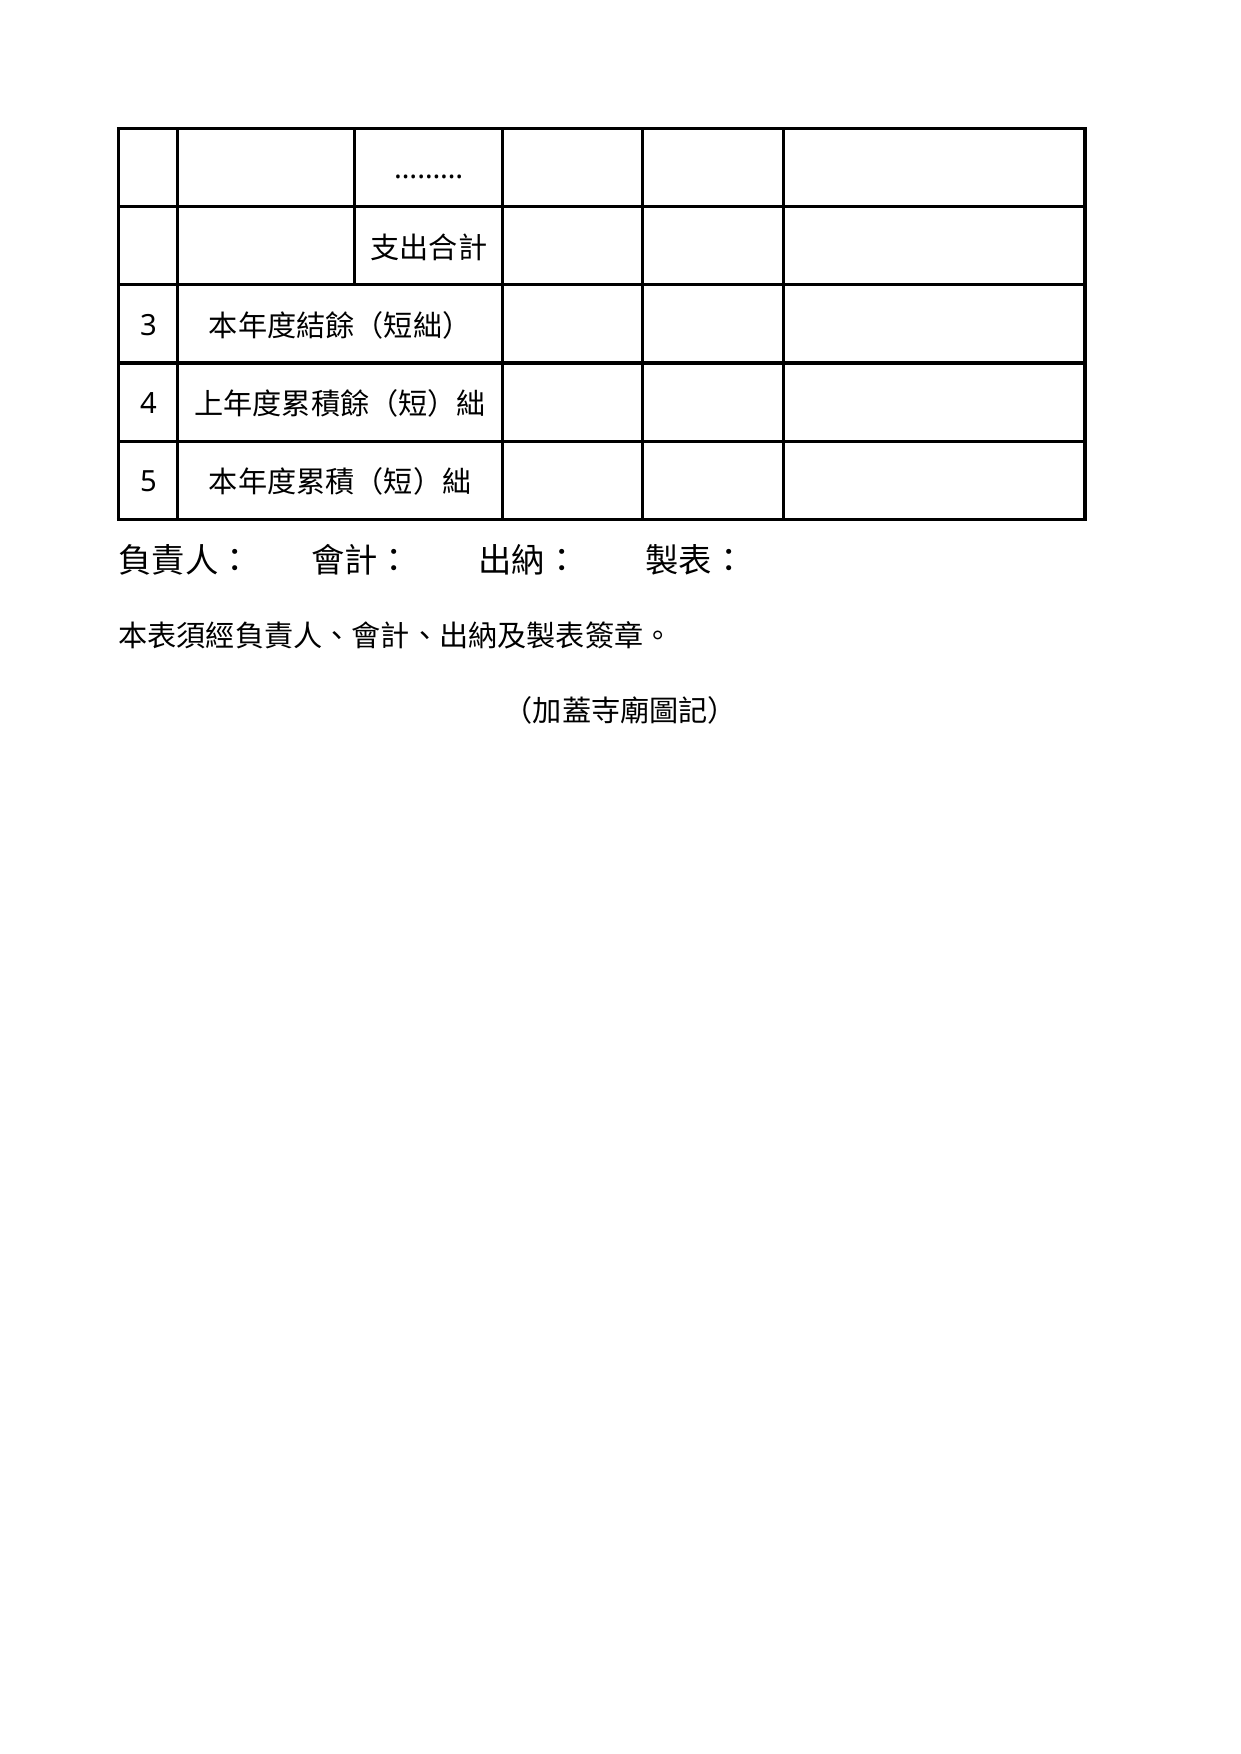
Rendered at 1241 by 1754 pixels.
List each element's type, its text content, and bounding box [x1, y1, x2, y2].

table_cell [644, 365, 782, 439]
table_cell 支出合計 [356, 208, 501, 283]
table_cell [785, 365, 1083, 439]
table_cell [120, 130, 176, 205]
table_cell ……… [356, 130, 501, 205]
table_cell 4 [120, 365, 176, 439]
table_cell [644, 130, 782, 205]
table_cell [504, 443, 641, 518]
text （加蓋寺廟圖記） [118, 671, 1122, 746]
table_cell [504, 208, 641, 283]
table_cell [644, 208, 782, 283]
table_cell [785, 443, 1083, 518]
table_cell [785, 130, 1083, 205]
table_cell 上年度累積餘（短）絀 [179, 365, 501, 439]
table_cell 5 [120, 443, 176, 518]
text 負責人： 會計： 出納： 製表： [118, 521, 1122, 596]
table_cell 3 [120, 286, 176, 361]
table_cell [785, 208, 1083, 283]
table_cell [179, 208, 353, 283]
table_cell [120, 208, 176, 283]
table_cell [644, 443, 782, 518]
table_cell [504, 365, 641, 439]
table_cell 本年度累積（短）絀 [179, 443, 501, 518]
table_cell [504, 130, 641, 205]
table_cell [504, 286, 641, 361]
table_cell [785, 286, 1083, 361]
text 本表須經負責人、會計、出納及製表簽章。 [118, 596, 1122, 671]
table_cell 本年度結餘（短絀） [179, 286, 501, 361]
table_cell [179, 130, 353, 205]
table_cell [644, 286, 782, 361]
